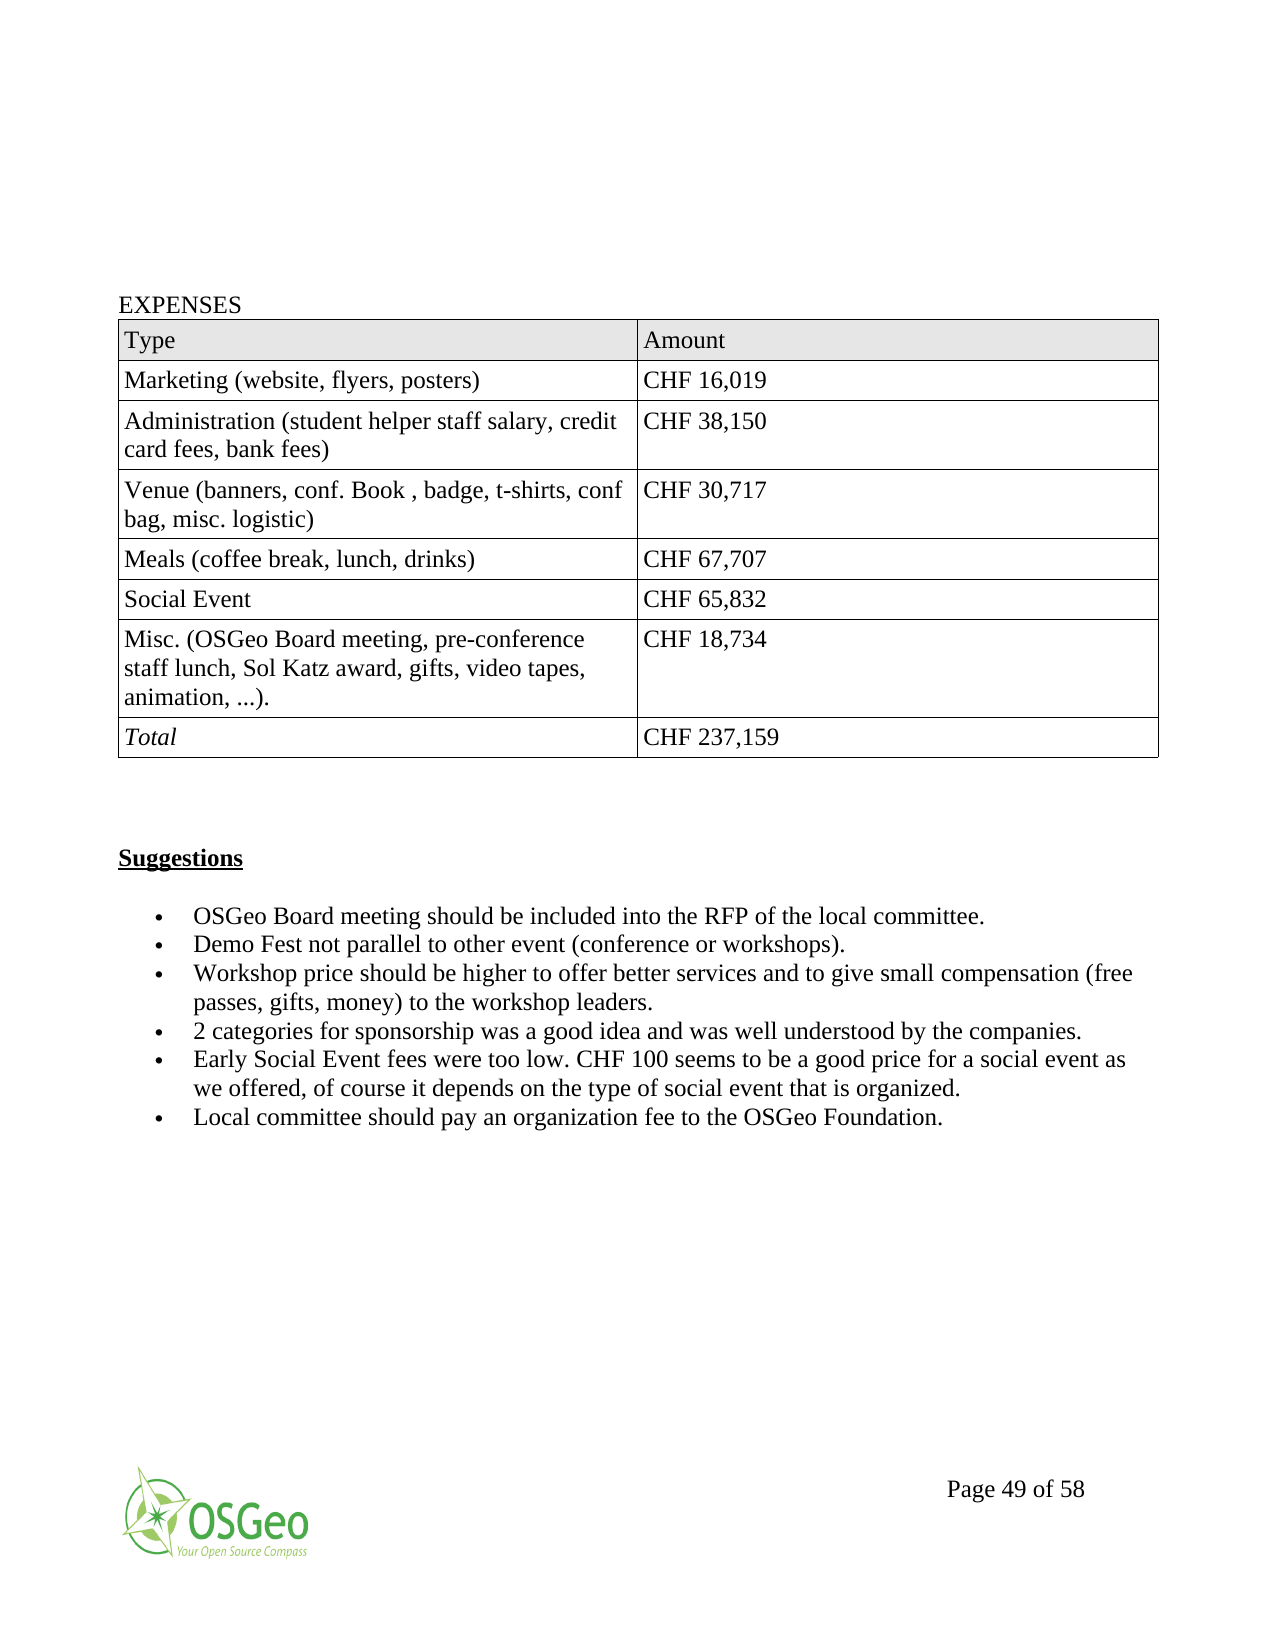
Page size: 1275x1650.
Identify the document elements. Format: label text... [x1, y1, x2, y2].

list 2 categories for sponsorship was a good idea and was well understood by the companies. [156, 1016, 1157, 1044]
table_cell CHF 67,707 [638, 539, 1158, 578]
table_cell Misc. (OSGeo Board meeting, pre-conference staff lunch, Sol Katz award, gifts, video tapes, animation, ...). [119, 620, 637, 717]
list Workshop price should be higher to offer better services and to give small compensation (free passes, gifts, money) to the workshop leaders. [156, 958, 1157, 1016]
picture [119, 1458, 310, 1566]
table_header Amount [638, 320, 1158, 360]
table_cell Administration (student helper staff salary, credit card fees, bank fees) [119, 401, 637, 469]
table_cell Marketing (website, flyers, posters) [119, 361, 637, 400]
list Local committee should pay an organization fee to the OSGeo Foundation. [156, 1102, 1157, 1131]
table_cell CHF 65,832 [638, 580, 1158, 619]
table_cell Venue (banners, conf. Book , badge, t-shirts, conf bag, misc. logistic) [119, 470, 637, 538]
table_cell CHF 18,734 [638, 620, 1158, 717]
text Suggestions [118, 843, 1157, 872]
table_cell CHF 16,019 [638, 361, 1158, 400]
table_header Type [119, 320, 637, 360]
table_cell CHF 30,717 [638, 470, 1158, 538]
list OSGeo Board meeting should be included into the RFP of the local committee. [156, 901, 1157, 929]
table_cell CHF 38,150 [638, 401, 1158, 469]
text EXPENSES [118, 291, 1157, 319]
table_cell Total [119, 718, 637, 757]
list Early Social Event fees were too low. CHF 100 seems to be a good price for a social event as we offered, of course it depends on the type of social event that is organized. [156, 1044, 1157, 1102]
table_cell Social Event [119, 580, 637, 619]
table_cell CHF 237,159 [638, 718, 1158, 757]
list Demo Fest not parallel to other event (conference or workshops). [156, 929, 1157, 958]
table_cell Meals (coffee break, lunch, drinks) [119, 539, 637, 578]
